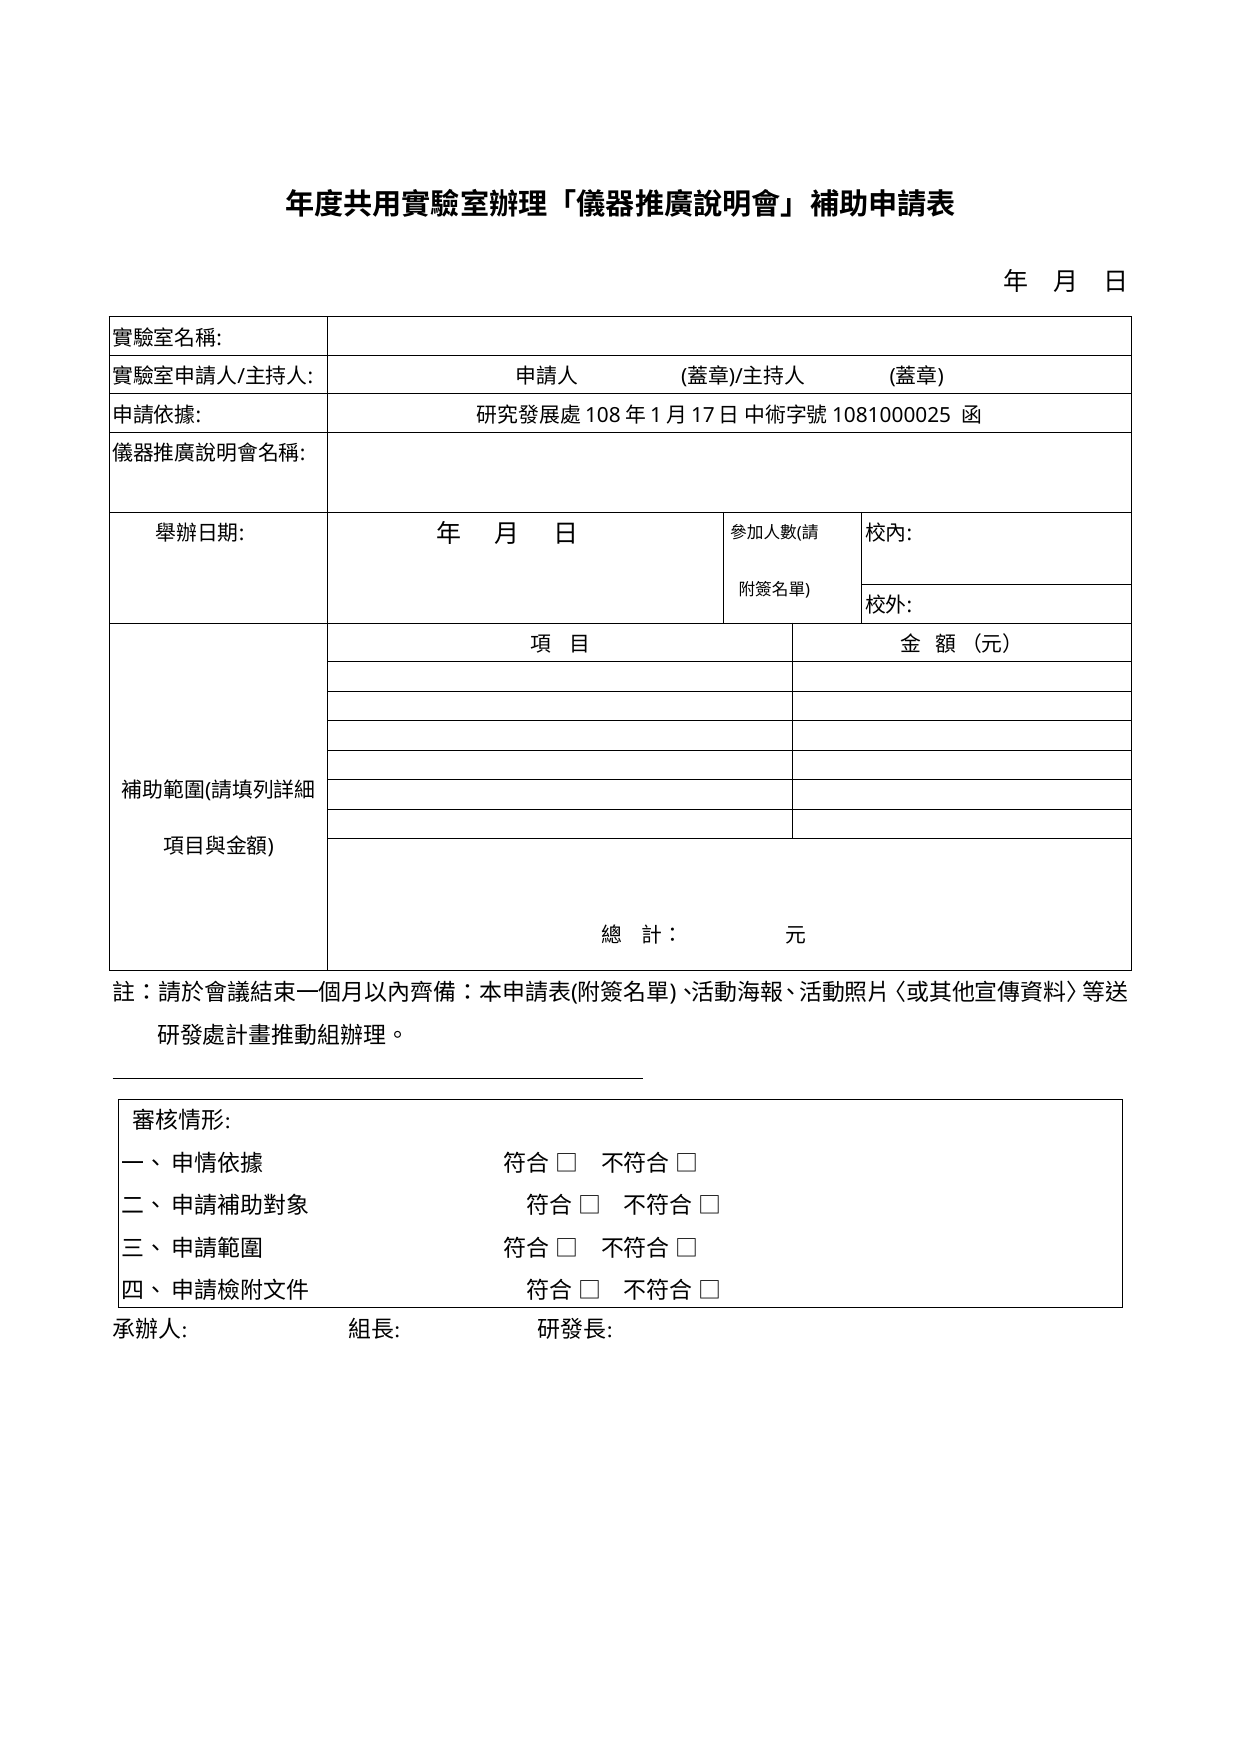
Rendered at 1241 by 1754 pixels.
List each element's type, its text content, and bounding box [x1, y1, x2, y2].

table_cell 項 目 [328, 624, 792, 661]
table_cell [793, 692, 1131, 720]
table_cell [328, 751, 792, 779]
table_cell 研究發展處108年1月17日 中術字號1081000025 函 [328, 394, 1131, 432]
table_cell [793, 751, 1131, 779]
text 年 月 日 [112, 261, 1128, 298]
table_cell 參加人數(請附簽名單) [724, 513, 861, 623]
table_cell [328, 810, 792, 838]
table_cell [793, 662, 1131, 691]
table_header [328, 317, 1131, 355]
text 承辦人: 組長: 研發長: [112, 1308, 1128, 1346]
table_cell 校內: [862, 513, 1131, 584]
table_cell 年 月 日 [328, 513, 723, 623]
table_cell [328, 780, 792, 809]
text 年度共用實驗室辦理「儀器推廣說明會」補助申請表 [112, 164, 1128, 239]
text 註：請於會議結束一個月以內齊備：本申請表(附簽名單)、活動海報、活動照片〈或其他宣傳資料〉等送研發處計畫推動組辦理。 [112, 971, 1128, 1052]
table_cell [328, 662, 792, 691]
table_cell 申請依據: [110, 394, 327, 432]
table_cell 金 額 （元） [793, 624, 1131, 661]
table_header 實驗室名稱: [110, 317, 327, 355]
table_cell 申請人 (蓋章)/主持人 (蓋章) [328, 356, 1131, 393]
table_header 審核情形: 申情依據 符合 □ 不符合 □ 申請補助對象 符合 □ 不符合 □ 申請範圍 符合 □ 不符合 □ 申請檢附文件 符合 □ 不符合 □ [119, 1100, 1122, 1307]
table_cell 實驗室申請人/主持人: [110, 356, 327, 393]
table_cell 補助範圍(請填列詳細項目與金額) [110, 624, 327, 970]
table_cell [793, 780, 1131, 809]
table_cell [328, 692, 792, 720]
table_cell [328, 721, 792, 750]
table_cell 儀器推廣說明會名稱: [110, 433, 327, 512]
table_cell 總 計： 元 [328, 839, 1131, 970]
table_cell [793, 810, 1131, 838]
table_cell [793, 721, 1131, 750]
table_cell 舉辦日期: [110, 513, 327, 623]
table_cell [328, 433, 1131, 512]
table_cell 校外: [862, 585, 1131, 623]
